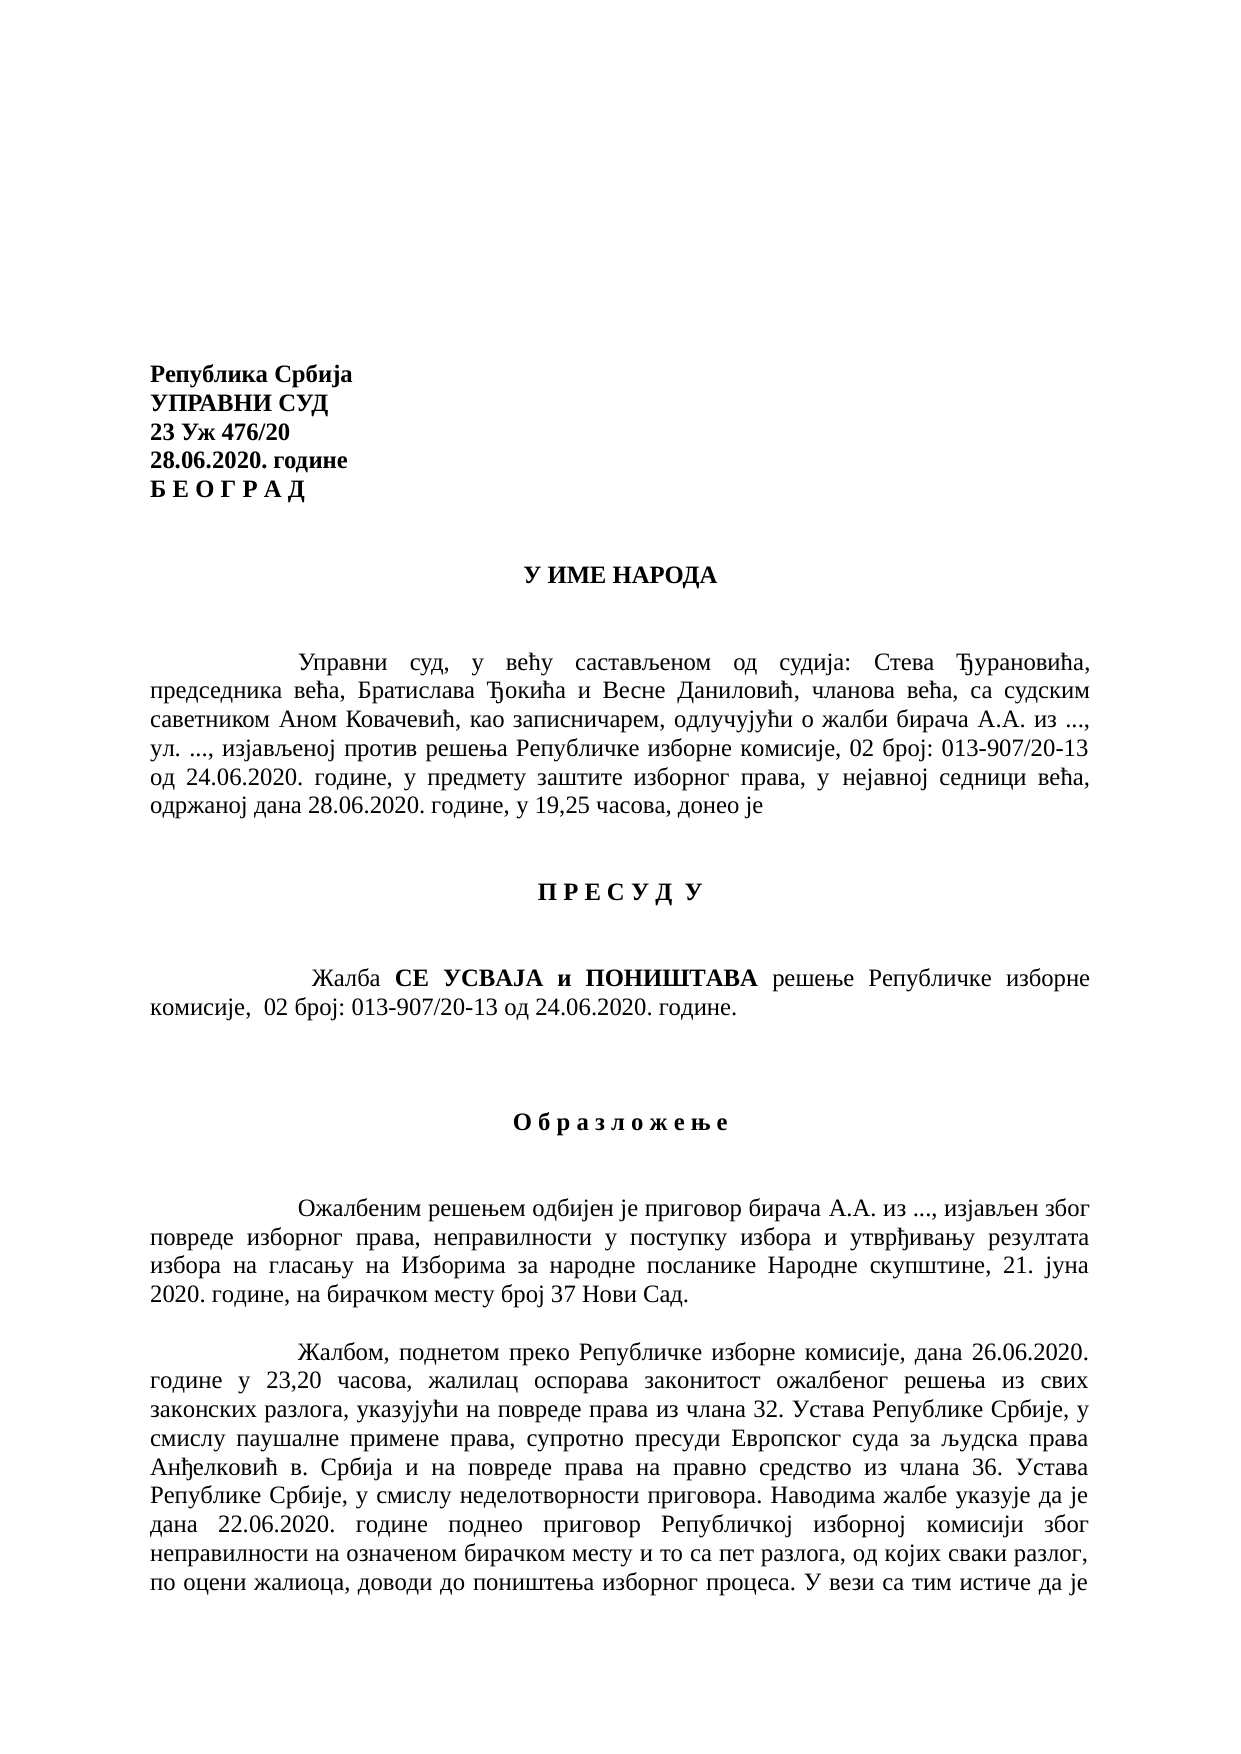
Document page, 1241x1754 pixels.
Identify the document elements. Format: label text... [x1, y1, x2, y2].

text Република Србија [150, 148, 1090, 388]
text 28.06.2020. године [150, 445, 1090, 474]
text П Р Е С У Д У [150, 877, 1090, 905]
text Ожалбеним решењем одбијен је приговор бирача А.А. из ..., изјављен због повреде изборног права, неправилности у поступку избора и утврђивању резултата избора на гласању на Изборима за народне посланике Народне скупштине, 21. јуна 2020. године, на бирачком месту број 37 Нови Сад. [150, 1193, 1090, 1308]
text УПРАВНИ СУД [150, 388, 1090, 417]
text Жалба СЕ УСВАЈА и ПОНИШТАВА решење Републичке изборне комисије, 02 број: 013-907/20-13 од 24.06.2020. године. [150, 963, 1090, 1020]
text У ИМЕ НАРОДА [150, 560, 1090, 589]
text 23 Уж 476/20 [150, 417, 1090, 445]
text О б р а з л о ж е њ е [150, 1107, 1090, 1135]
text Б Е О Г Р А Д [150, 474, 1090, 503]
text Управни суд, у већу састављеном од судија: Стева Ђурановића, председника већа, Братислава Ђокића и Весне Даниловић, чланова већа, са судским саветником Аном Ковачевић, као записничарем, одлучујући о жалби бирача А.А. из ..., ул. ..., изјављеној против решења Републичке изборне комисије, 02 број: 013-907/20-13 од 24.06.2020. године, у предмету заштите изборног права, у нејавној седници већа, одржаној дана 28.06.2020. године, у 19,25 часова, донео је [150, 647, 1090, 819]
text Жалбом, поднетом преко Републичке изборне комисије, дана 26.06.2020. године у 23,20 часова, жалилац оспорава законитост ожалбеног решења из свих законских разлога, указујући на повреде права из члана 32. Устава Републике Србије, у смислу паушалне примене права, супротно пресуди Европског суда за људска права Анђелковић в. Србија и на повреде права на правно средство из члана 36. Устава Републике Србије, у смислу неделотворности приговора. Наводима жалбе указује да је дана 22.06.2020. године поднео приговор Републичкоj изборној комисији због неправилности на означеном бирачком месту и то са пет разлога, од којих сваки разлог, по оцени жалиоца, доводи до поништења изборног процеса. У вези са тим истиче да је [150, 1337, 1090, 1595]
